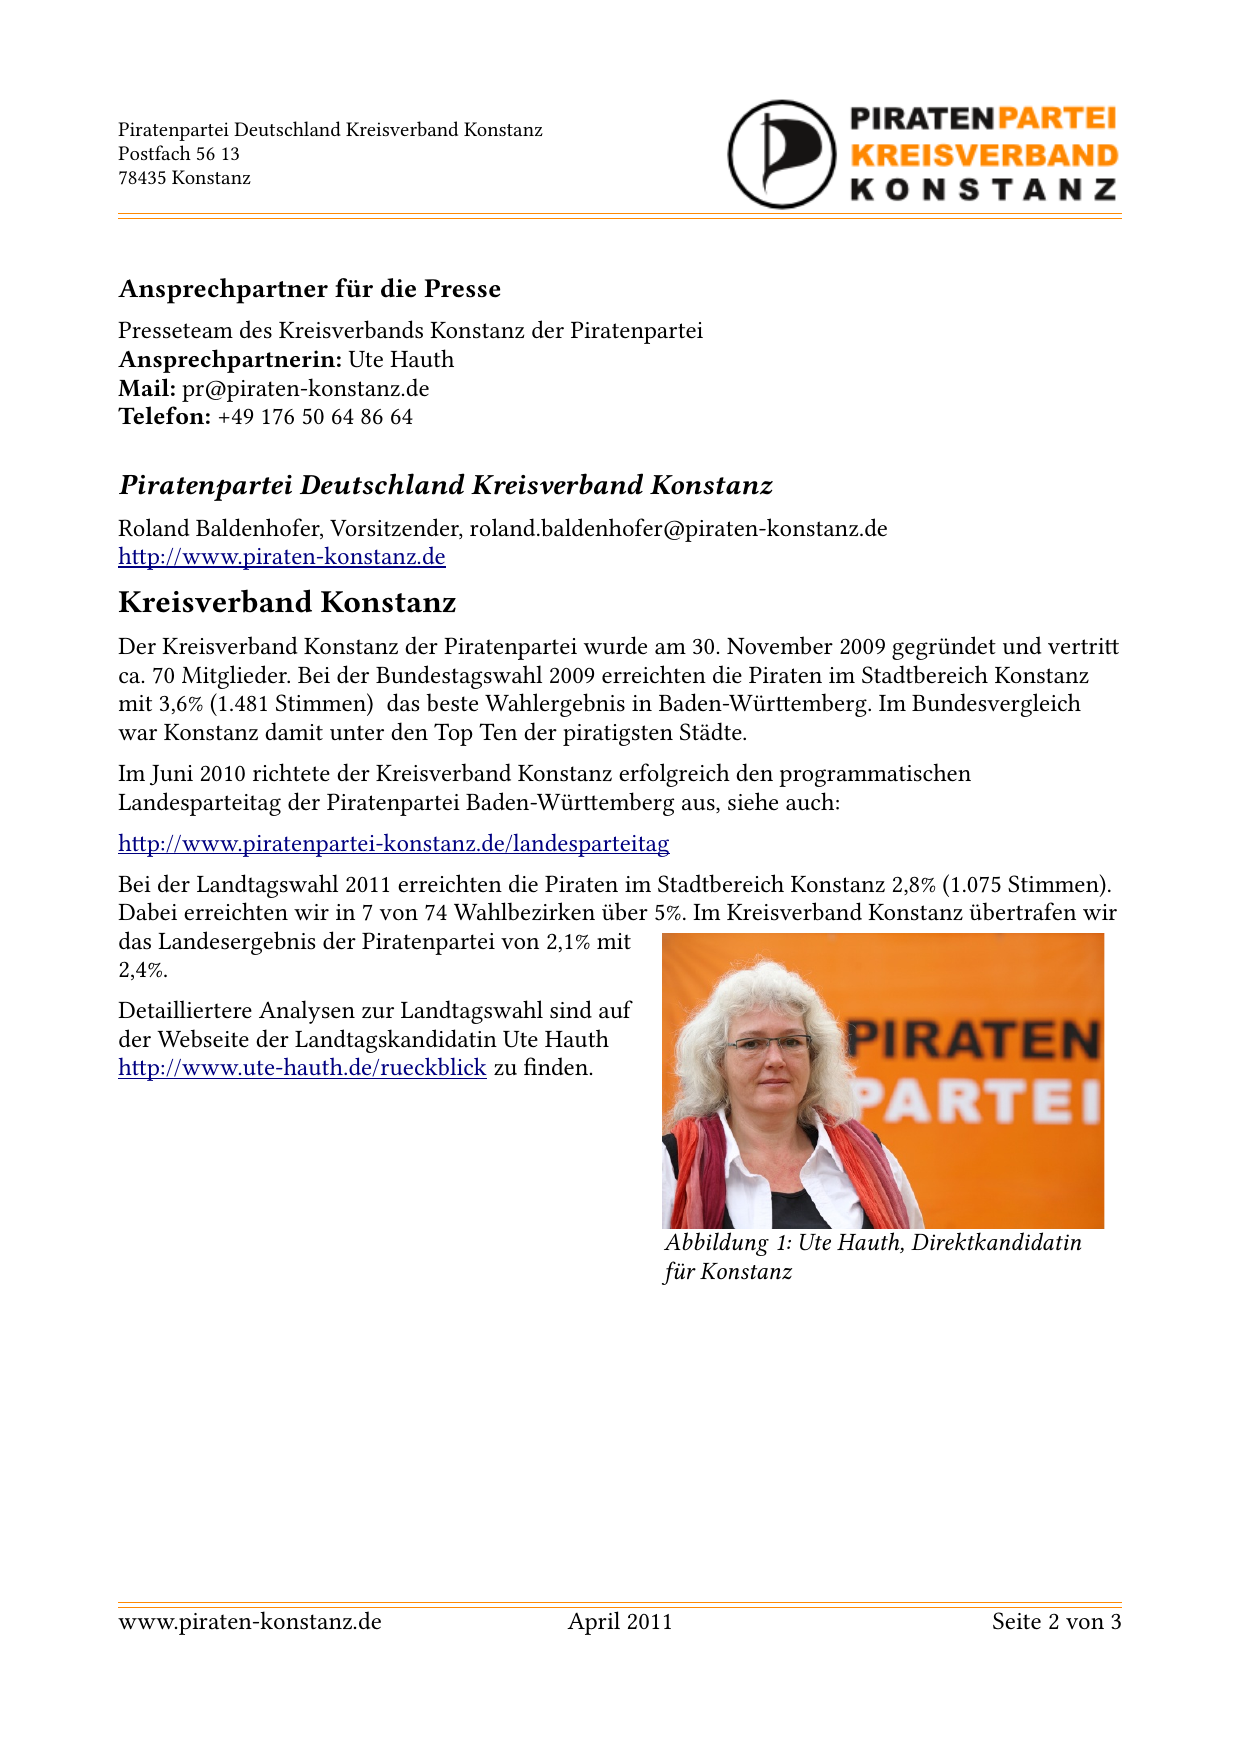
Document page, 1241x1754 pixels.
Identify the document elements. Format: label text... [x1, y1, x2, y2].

text Ansprechpartnerin: Ute Hauth [118, 345, 1122, 373]
text http://www.piraten-konstanz.de [118, 542, 1122, 571]
subtitle Kreisverband Konstanz [118, 583, 1122, 620]
text Mail: pr@piraten-konstanz.de [118, 373, 1122, 402]
text Roland Baldenhofer, Vorsitzender, roland.baldenhofer@piraten-konstanz.de [118, 514, 1122, 542]
text Bei der Landtagswahl 2011 erreichten die Piraten im Stadtbereich Konstanz 2,8% (1.075 Stimmen). Dabei erreichten wir in 7 von 74 Wahlbezirken über 5%. Im Kreisverband Konstanz übertrafen wir das Landesergebnis der Piratenpartei von 2,1% mit 2,4%. [118, 869, 1122, 984]
text Abbildung 1: Ute Hauth, Direktkandidatin für Konstanz [663, 1229, 1103, 1286]
text Presseteam des Kreisverbands Konstanz der Piratenpartei [118, 316, 1122, 345]
text Telefon: +49 176 50 64 86 64 [118, 402, 1122, 431]
text [663, 1286, 1103, 1307]
subtitle Piratenpartei Deutschland Kreisverband Konstanz [118, 468, 1122, 501]
text http://www.piratenpartei-konstanz.de/landesparteitag [118, 828, 1122, 857]
subtitle Ansprechpartner für die Presse [118, 273, 1122, 304]
text Der Kreisverband Konstanz der Piratenpartei wurde am 30. November 2009 gegründet und vertritt ca. 70 Mitglieder. Bei der Bundestagswahl 2009 erreichten die Piraten im Stadtbereich Konstanz mit 3,6% (1.481 Stimmen) das beste Wahlergebnis in Baden-Württemberg. Im Bundesvergleich war Konstanz damit unter den Top Ten der piratigsten Städte. [118, 632, 1122, 746]
picture [723, 94, 1123, 213]
text Im Juni 2010 richtete der Kreisverband Konstanz erfolgreich den programmatischen Landesparteitag der Piratenpartei Baden-Württemberg aus, siehe auch: [118, 759, 1122, 816]
text Detailliertere Analysen zur Landtagswahl sind auf der Webseite der Landtagskandidatin Ute Hauth http://www.ute-hauth.de/rueckblick zu finden. [118, 996, 662, 1082]
picture [662, 933, 1105, 1229]
